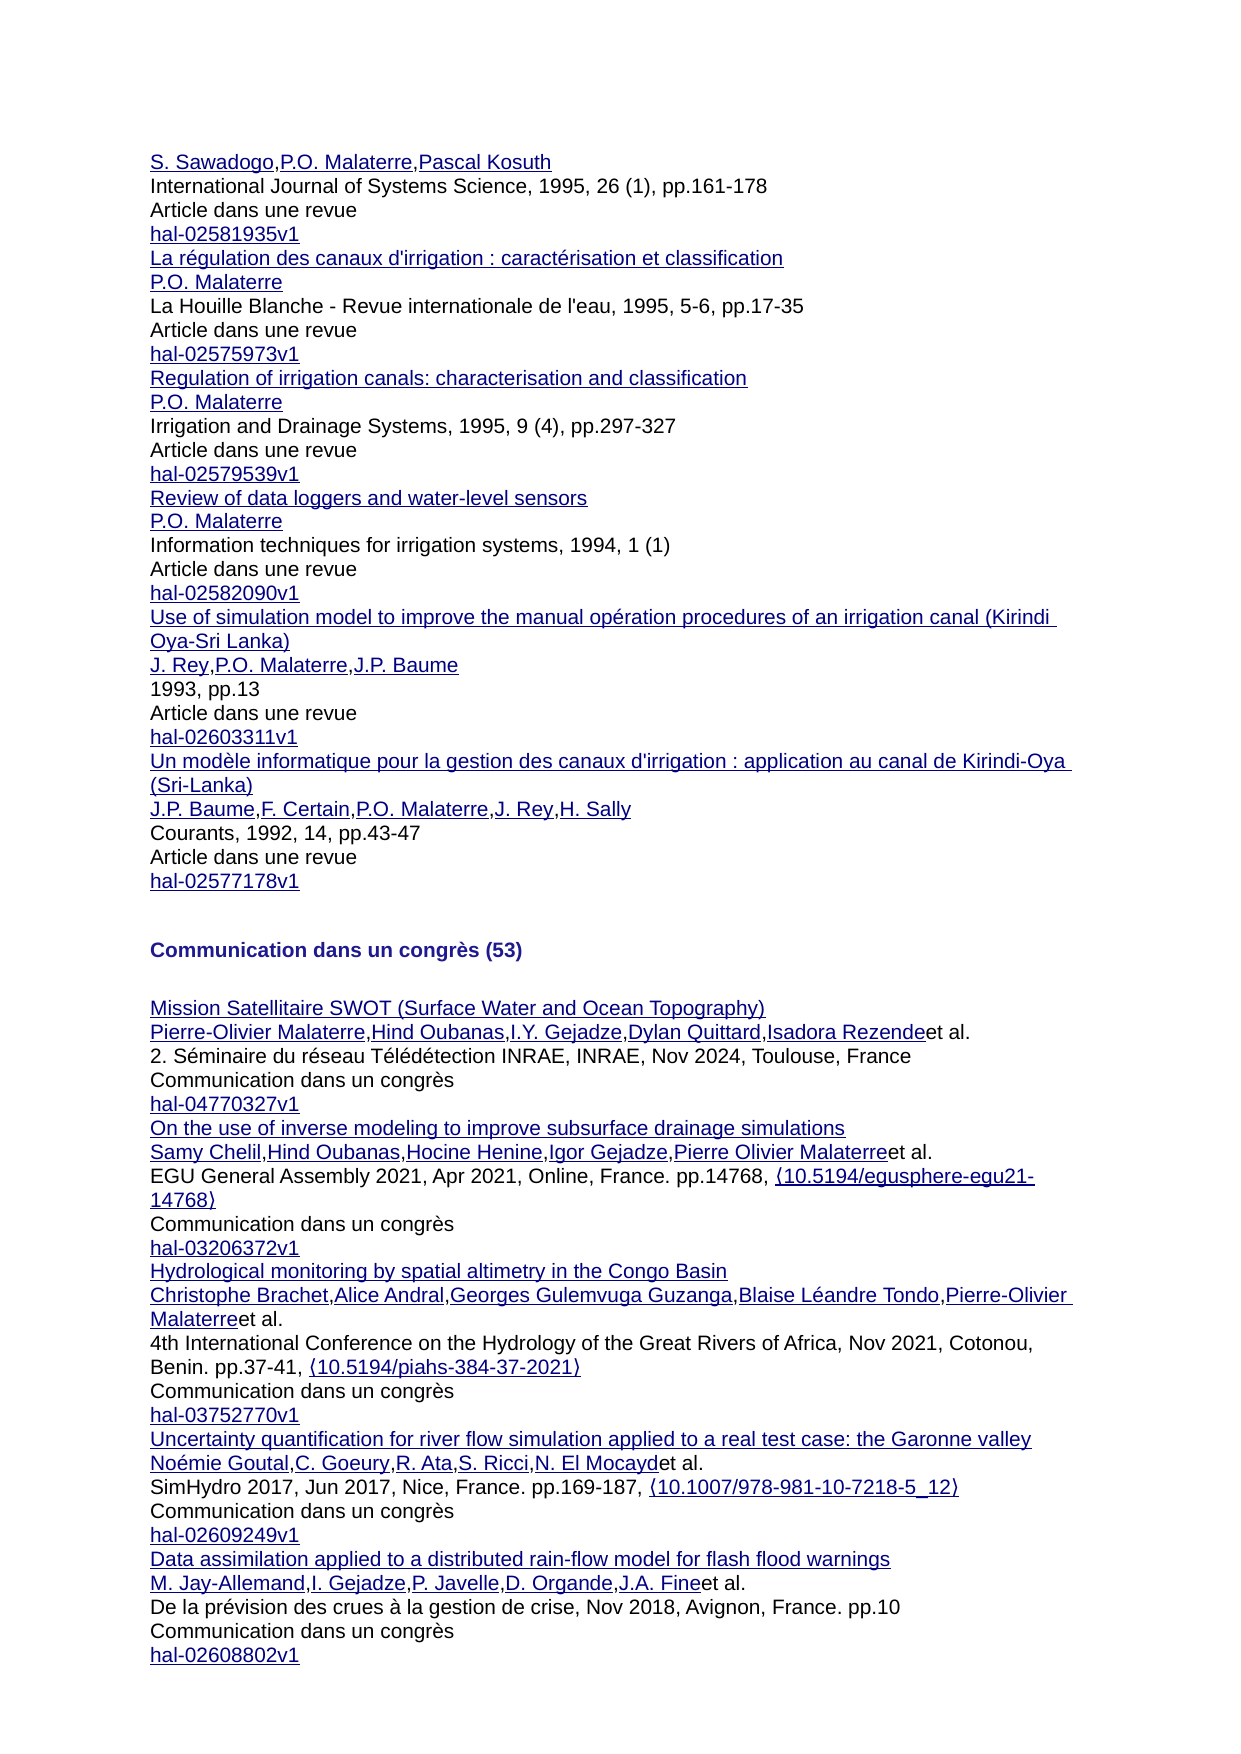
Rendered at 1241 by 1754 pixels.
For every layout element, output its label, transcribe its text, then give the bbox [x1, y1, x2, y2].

table_cell Review of data loggers and water-level sensors P.O. Malaterre Information techniques for irrigation systems, 1994, 1 (1) Article dans une revue hal-02582090v1 [150, 485, 1090, 605]
table_header Mission Satellitaire SWOT (Surface Water and Ocean Topography) Pierre-Olivier Malaterre,Hind Oubanas,I.Y. Gejadze,Dylan Quittard,Isadora Rezendeet al. 2. Séminaire du réseau Télédétection INRAE, INRAE, Nov 2024, Toulouse, France Communication dans un congrès hal-04770327v1 [150, 996, 1090, 1116]
table_cell Hydrological monitoring by spatial altimetry in the Congo Basin Christophe Brachet,Alice Andral,Georges Gulemvuga Guzanga,Blaise Léandre Tondo,Pierre-Olivier Malaterreet al. 4th International Conference on the Hydrology of the Great Rivers of Africa, Nov 2021, Cotonou, Benin. pp.37-41, ⟨10.5194/piahs-384-37-2021⟩ Communication dans un congrès hal-03752770v1 [150, 1259, 1090, 1427]
table_cell On the use of inverse modeling to improve subsurface drainage simulations Samy Chelil,Hind Oubanas,Hocine Henine,Igor Gejadze,Pierre Olivier Malaterreet al. EGU General Assembly 2021, Apr 2021, Online, France. pp.14768, ⟨10.5194/egusphere-egu21-14768⟩ Communication dans un congrès hal-03206372v1 [150, 1116, 1090, 1259]
table_cell Uncertainty quantification for river flow simulation applied to a real test case: the Garonne valley Noémie Goutal,C. Goeury,R. Ata,S. Ricci,N. El Mocaydet al. SimHydro 2017, Jun 2017, Nice, France. pp.169-187, ⟨10.1007/978-981-10-7218-5_12⟩ Communication dans un congrès hal-02609249v1 [150, 1427, 1090, 1547]
table_cell Regulation of irrigation canals: characterisation and classification P.O. Malaterre Irrigation and Drainage Systems, 1995, 9 (4), pp.297-327 Article dans une revue hal-02579539v1 [150, 366, 1090, 485]
table_cell La régulation des canaux d'irrigation : caractérisation et classification P.O. Malaterre La Houille Blanche - Revue internationale de l'eau, 1995, 5-6, pp.17-35 Article dans une revue hal-02575973v1 [150, 246, 1090, 366]
subtitle Communication dans un congrès (53) [150, 937, 1090, 961]
table_cell Data assimilation applied to a distributed rain-flow model for flash flood warnings M. Jay-Allemand,I. Gejadze,P. Javelle,D. Organde,J.A. Fineet al. De la prévision des crues à la gestion de crise, Nov 2018, Avignon, France. pp.10 Communication dans un congrès hal-02608802v1 [150, 1547, 1090, 1667]
table_cell Use of simulation model to improve the manual opération procedures of an irrigation canal (Kirindi Oya-Sri Lanka) J. Rey,P.O. Malaterre,J.P. Baume 1993, pp.13 Article dans une revue hal-02603311v1 [150, 605, 1090, 749]
table_cell S. Sawadogo,P.O. Malaterre,Pascal Kosuth International Journal of Systems Science, 1995, 26 (1), pp.161-178 Article dans une revue hal-02581935v1 [150, 150, 1090, 246]
table_cell Un modèle informatique pour la gestion des canaux d'irrigation : application au canal de Kirindi-Oya (Sri-Lanka) J.P. Baume,F. Certain,P.O. Malaterre,J. Rey,H. Sally Courants, 1992, 14, pp.43-47 Article dans une revue hal-02577178v1 [150, 749, 1090, 893]
